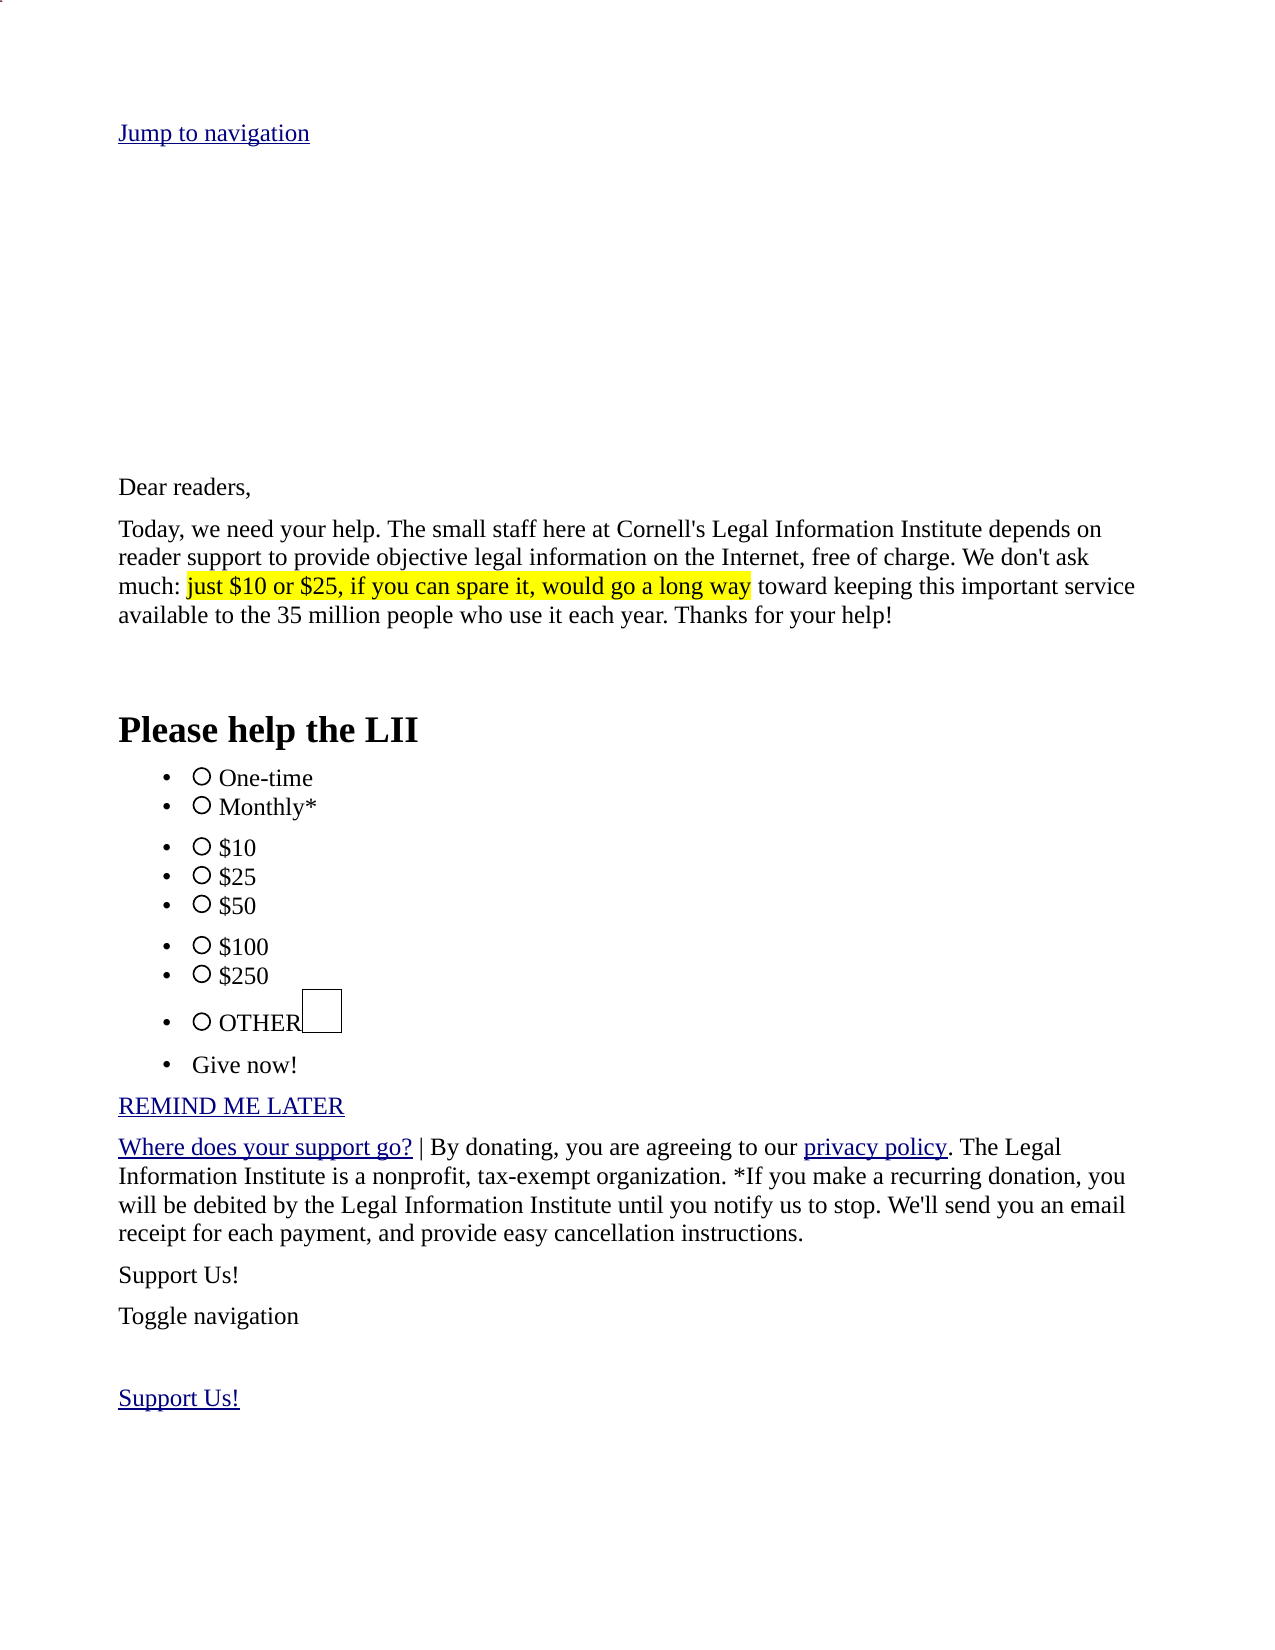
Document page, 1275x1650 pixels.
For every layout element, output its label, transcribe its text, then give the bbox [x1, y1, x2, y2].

text Where does your support go? | By donating, you are agreeing to our privacy policy. The Legal Information Institute is a nonprofit, tax-exempt organization. *If you make a recurring donation, you will be debited by the Legal Information Institute until you notify us to stop. We'll send you an email receipt for each payment, and provide easy cancellation instructions. [118, 1132, 1157, 1247]
list $50 [162, 891, 1157, 919]
text Today, we need your help. The small staff here at Cornell's Legal Information Institute depends on reader support to provide objective legal information on the Internet, free of charge. We don't ask much: just $10 or $25, if you can spare it, would go a long way toward keeping this important service available to the 35 million people who use it each year. Thanks for your help! [118, 514, 1157, 629]
text Toggle navigation [118, 1301, 1157, 1330]
subtitle Please help the LII [118, 708, 1157, 751]
text Jump to navigation [118, 118, 1157, 147]
list $25 [162, 862, 1157, 891]
text Support Us! [118, 1383, 1157, 1412]
text Dear readers, [118, 472, 1157, 501]
list OTHER [162, 989, 1157, 1037]
list One-time [162, 763, 1157, 792]
list $250 [162, 961, 1157, 989]
text REMIND ME LATER [118, 1091, 1157, 1120]
list $100 [162, 932, 1157, 961]
text Support Us! [118, 1260, 1157, 1288]
list $10 [162, 833, 1157, 862]
list Monthly* [162, 792, 1157, 821]
list Give now! [162, 1050, 1157, 1078]
